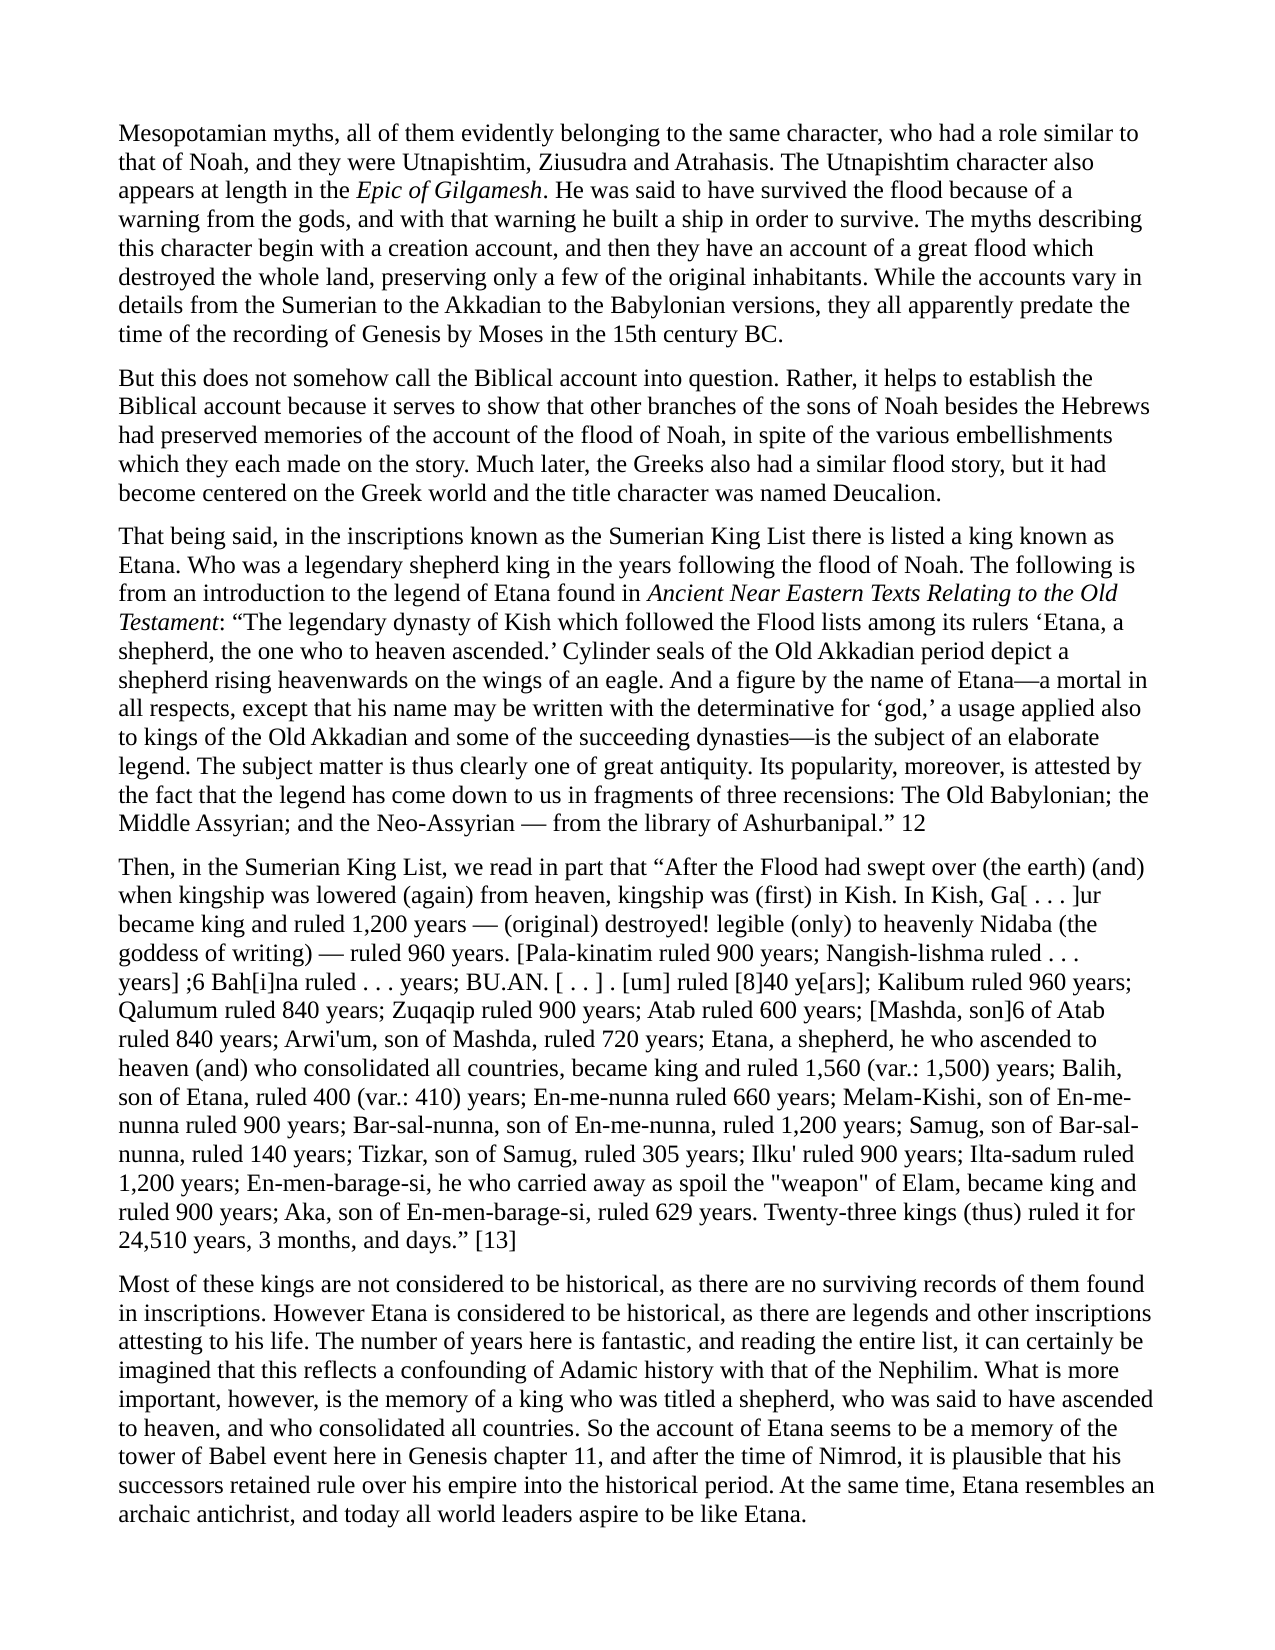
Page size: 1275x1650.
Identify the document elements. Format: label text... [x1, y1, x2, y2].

text Then, in the Sumerian King List, we read in part that “After the Flood had swept over (the earth) (and) when kingship was lowered (again) from heaven, kingship was (first) in Kish. In Kish, Ga[ . . . ]ur became king and ruled 1,200 years — (original) destroyed! legible (only) to heavenly Nidaba (the goddess of writing) — ruled 960 years. [Pala-kinatim ruled 900 years; Nangish-lishma ruled . . . years] ;6 Bah[i]na ruled . . . years; BU.AN. [ . . ] . [um] ruled [8]40 ye[ars]; Kalibum ruled 960 years; Qalumum ruled 840 years; Zuqaqip ruled 900 years; Atab ruled 600 years; [Mashda, son]6 of Atab ruled 840 years; Arwi'um, son of Mashda, ruled 720 years; Etana, a shepherd, he who ascended to heaven (and) who consolidated all countries, became king and ruled 1,560 (var.: 1,500) years; Balih, son of Etana, ruled 400 (var.: 410) years; En-me-nunna ruled 660 years; Melam-Kishi, son of En-me-nunna ruled 900 years; Bar-sal-nunna, son of En-me-nunna, ruled 1,200 years; Samug, son of Bar-sal-nunna, ruled 140 years; Tizkar, son of Samug, ruled 305 years; Ilku' ruled 900 years; Ilta-sadum ruled 1,200 years; En-men-barage-si, he who carried away as spoil the "weapon" of Elam, became king and ruled 900 years; Aka, son of En-men-barage-si, ruled 629 years. Twenty-three kings (thus) ruled it for 24,510 years, 3 months, and days.” [13] [118, 852, 1157, 1254]
text Most of these kings are not considered to be historical, as there are no surviving records of them found in inscriptions. However Etana is considered to be historical, as there are legends and other inscriptions attesting to his life. The number of years here is fantastic, and reading the entire list, it can certainly be imagined that this reflects a confounding of Adamic history with that of the Nephilim. What is more important, however, is the memory of a king who was titled a shepherd, who was said to have ascended to heaven, and who consolidated all countries. So the account of Etana seems to be a memory of the tower of Babel event here in Genesis chapter 11, and after the time of Nimrod, it is plausible that his successors retained rule over his empire into the historical period. At the same time, Etana resembles an archaic antichrist, and today all world leaders aspire to be like Etana. [118, 1269, 1157, 1528]
text That being said, in the inscriptions known as the Sumerian King List there is listed a king known as Etana. Who was a legendary shepherd king in the years following the flood of Noah. The following is from an introduction to the legend of Etana found in Ancient Near Eastern Texts Relating to the Old Testament: “The legendary dynasty of Kish which followed the Flood lists among its rulers ‘Etana, a shepherd, the one who to heaven ascended.’ Cylinder seals of the Old Akkadian period depict a shepherd rising heavenwards on the wings of an eagle. And a figure by the name of Etana—a mortal in all respects, except that his name may be written with the determinative for ‘god,’ a usage applied also to kings of the Old Akkadian and some of the succeeding dynasties—is the subject of an elaborate legend. The subject matter is thus clearly one of great antiquity. Its popularity, moreover, is attested by the fact that the legend has come down to us in fragments of three recensions: The Old Babylonian; the Middle Assyrian; and the Neo-Assyrian — from the library of Ashurbanipal.” 12 [118, 521, 1157, 837]
text But this does not somehow call the Biblical account into question. Rather, it helps to establish the Biblical account because it serves to show that other branches of the sons of Noah besides the Hebrews had preserved memories of the account of the flood of Noah, in spite of the various embellishments which they each made on the story. Much later, the Greeks also had a similar flood story, but it had become centered on the Greek world and the title character was named Deucalion. [118, 363, 1157, 506]
text Mesopotamian myths, all of them evidently belonging to the same character, who had a role similar to that of Noah, and they were Utnapishtim, Ziusudra and Atrahasis. The Utnapishtim character also appears at length in the Epic of Gilgamesh. He was said to have survived the flood because of a warning from the gods, and with that warning he built a ship in order to survive. The myths describing this character begin with a creation account, and then they have an account of a great flood which destroyed the whole land, preserving only a few of the original inhabitants. While the accounts vary in details from the Sumerian to the Akkadian to the Babylonian versions, they all apparently predate the time of the recording of Genesis by Moses in the 15th century BC. [118, 118, 1157, 348]
